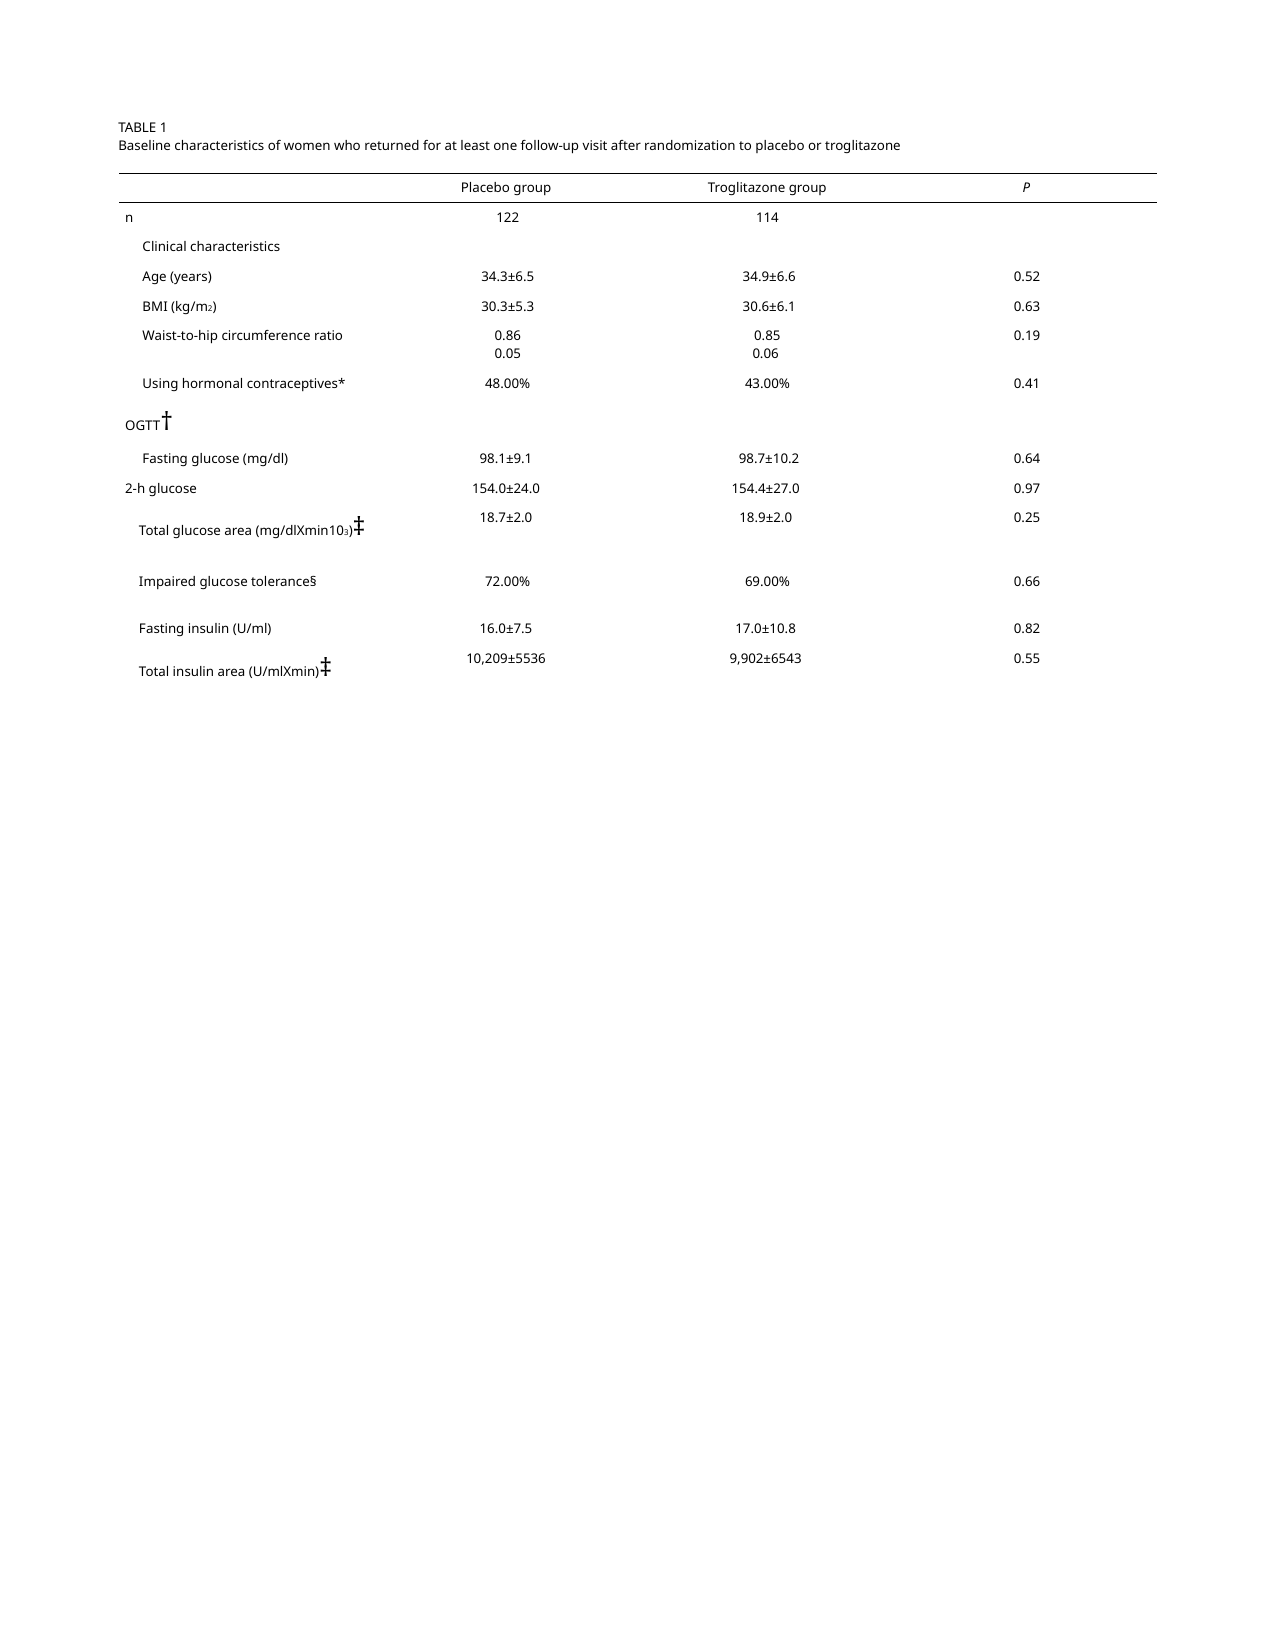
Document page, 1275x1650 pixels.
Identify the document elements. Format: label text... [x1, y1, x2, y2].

table_cell 0.66 [897, 566, 1157, 614]
table_cell 114 [638, 203, 897, 232]
table_cell Impaired glucose tolerance§ [119, 566, 378, 614]
table_cell Total insulin area (U/mlXmin)‡ [119, 644, 378, 707]
table_cell 48.00% [378, 368, 637, 398]
table_cell 18.9±2.0 [638, 503, 897, 566]
table_cell 0.25 [897, 503, 1157, 566]
table_cell [638, 232, 897, 261]
table_cell 154.0±24.0 [378, 473, 637, 503]
text TABLE 1 [118, 118, 1157, 136]
table_header Troglitazone group [638, 174, 897, 202]
table_cell 17.0±10.8 [638, 614, 897, 643]
table_cell 0.41 [897, 368, 1157, 398]
table_cell OGTT† [119, 398, 378, 443]
table_cell 0.82 [897, 614, 1157, 643]
table_cell 0.63 [897, 291, 1157, 321]
table_cell 16.0±7.5 [378, 614, 637, 643]
table_cell [378, 398, 637, 443]
table_cell 69.00% [638, 566, 897, 614]
table_cell [638, 398, 897, 443]
table_cell [897, 203, 1157, 232]
table_cell [897, 232, 1157, 261]
table_cell 2-h glucose [119, 473, 378, 503]
table_cell 0.86 0.05 [378, 321, 637, 368]
table_cell 122 [378, 203, 637, 232]
table_header [119, 174, 378, 202]
table_cell 154.4±27.0 [638, 473, 897, 503]
table_cell 0.52 [897, 261, 1157, 291]
table_cell 30.6±6.1 [638, 291, 897, 321]
table_cell Total glucose area (mg/dlXmin103)‡ [119, 503, 378, 566]
table_cell 10,209±5536 [378, 644, 637, 707]
table_header Placebo group [378, 174, 637, 202]
table_header P [897, 174, 1157, 202]
table_cell [897, 398, 1157, 443]
table_cell n [119, 203, 378, 232]
table_cell [378, 232, 637, 261]
table_cell 43.00% [638, 368, 897, 398]
table_cell Age (years) [119, 261, 378, 291]
table_cell BMI (kg/m2) [119, 291, 378, 321]
table_cell Fasting glucose (mg/dl) [119, 444, 378, 473]
table_cell 98.1±9.1 [378, 444, 637, 473]
table_cell 34.9±6.6 [638, 261, 897, 291]
table_cell 9,902±6543 [638, 644, 897, 707]
table_cell 0.55 [897, 644, 1157, 707]
text Baseline characteristics of women who returned for at least one follow-up visit after randomization to placebo or troglitazone [118, 136, 1157, 154]
table_cell 0.64 [897, 444, 1157, 473]
table_cell 30.3±5.3 [378, 291, 637, 321]
table_cell 0.19 [897, 321, 1157, 368]
table_cell Using hormonal contraceptives* [119, 368, 378, 398]
table_cell 0.97 [897, 473, 1157, 503]
table_cell 18.7±2.0 [378, 503, 637, 566]
table_cell Fasting insulin (U/ml) [119, 614, 378, 643]
table_cell 34.3±6.5 [378, 261, 637, 291]
table_cell 0.85 0.06 [638, 321, 897, 368]
table_cell 72.00% [378, 566, 637, 614]
table_cell Waist-to-hip circumference ratio [119, 321, 378, 368]
table_cell 98.7±10.2 [638, 444, 897, 473]
table_cell Clinical characteristics [119, 232, 378, 261]
